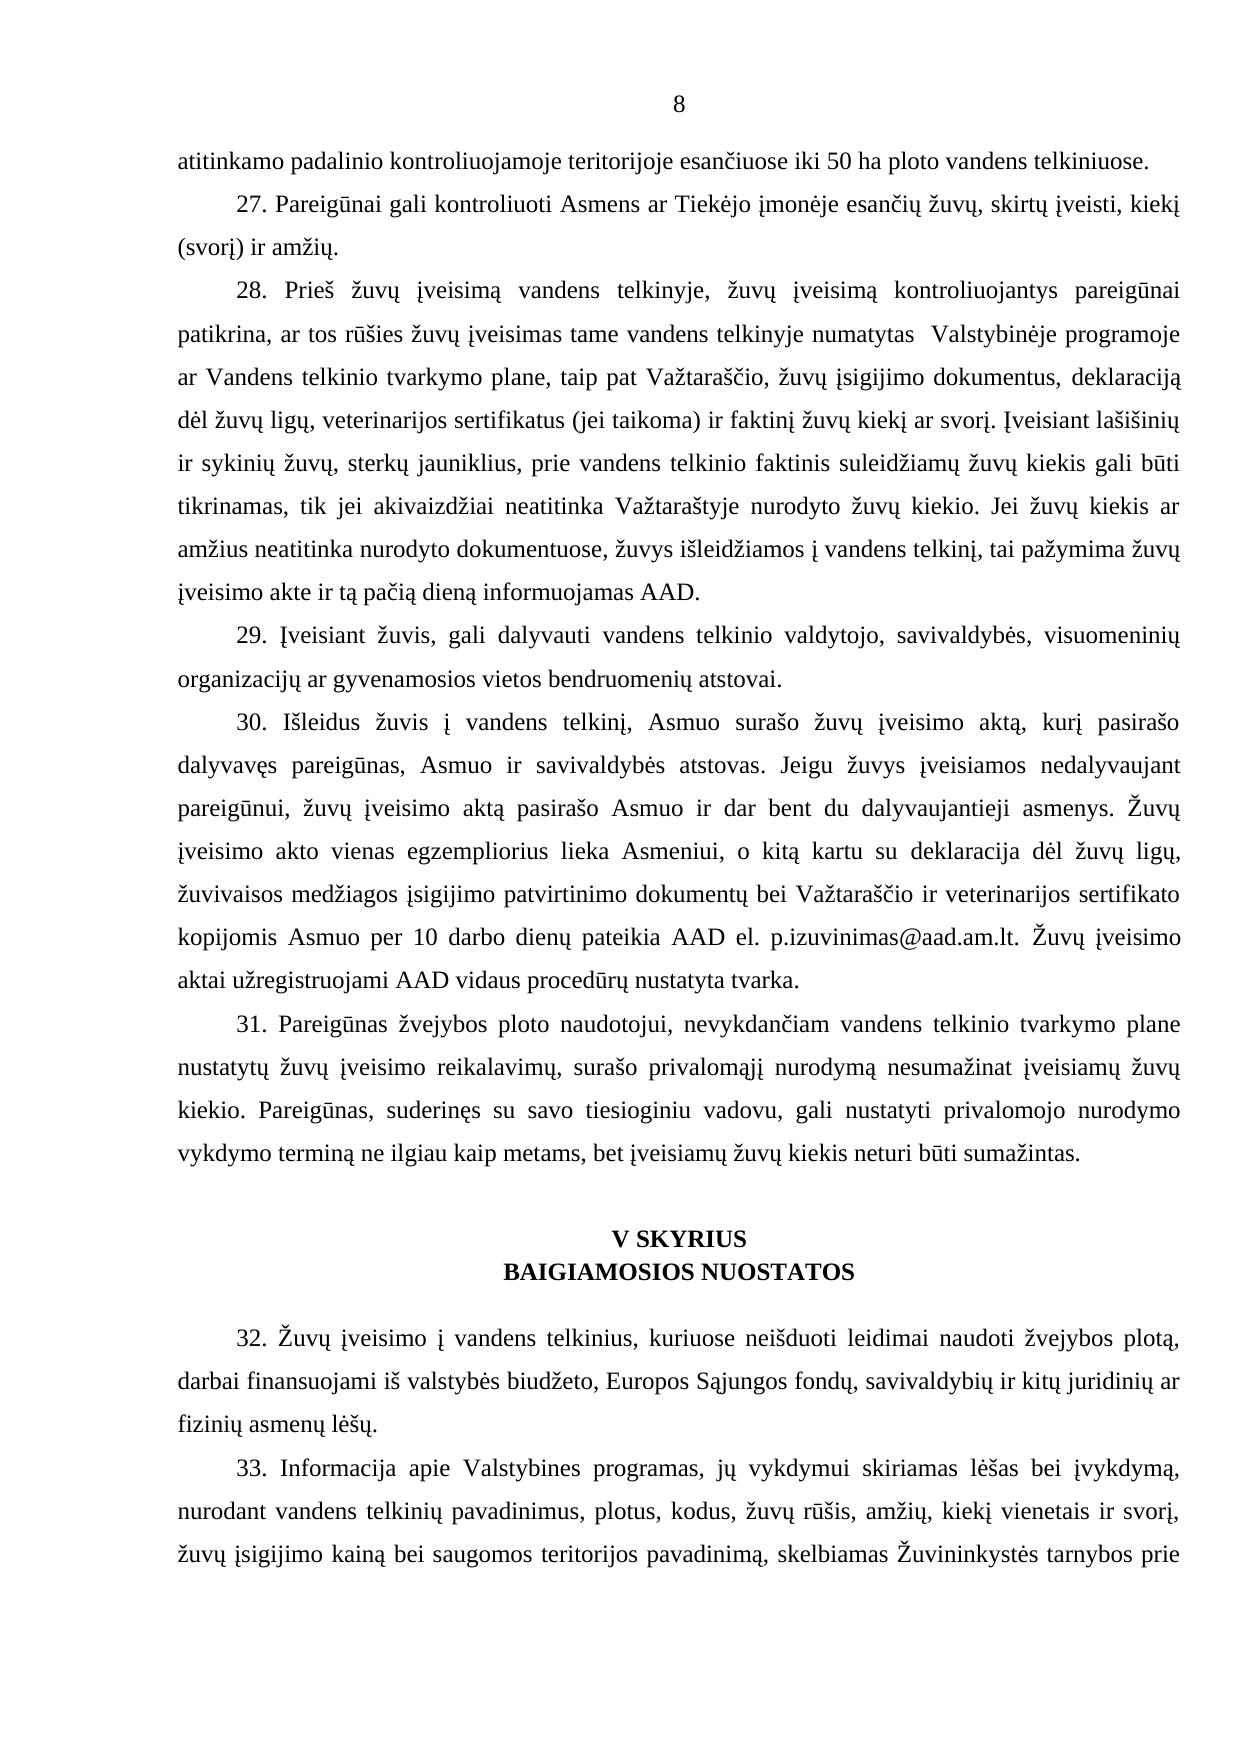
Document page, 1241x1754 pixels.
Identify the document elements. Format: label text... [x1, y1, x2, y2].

text 29. Įveisiant žuvis, gali dalyvauti vandens telkinio valdytojo, savivaldybės, visuomeninių organizacijų ar gyvenamosios vietos bendruomenių atstovai. [177, 621, 1181, 692]
text 32. Žuvų įveisimo į vandens telkinius, kuriuose neišduoti leidimai naudoti žvejybos plotą, darbai finansuojami iš valstybės biudžeto, Europos Sąjungos fondų, savivaldybių ir kitų juridinių ar fizinių asmenų lėšų. [177, 1323, 1181, 1438]
text V skyrius [177, 1224, 1181, 1253]
text 33. Informacija apie Valstybines programas, jų vykdymui skiriamas lėšas bei įvykdymą, nurodant vandens telkinių pavadinimus, plotus, kodus, žuvų rūšis, amžių, kiekį vienetais ir svorį, žuvų įsigijimo kainą bei saugomos teritorijos pavadinimą, skelbiamas Žuvininkystės tarnybos prie [177, 1453, 1181, 1568]
text BAIGIAMOSIOS NUOSTATOS [177, 1257, 1181, 1286]
text 27. Pareigūnai gali kontroliuoti Asmens ar Tiekėjo įmonėje esančių žuvų, skirtų įveisti, kiekį (svorį) ir amžių. [177, 189, 1181, 261]
text 28. Prieš žuvų įveisimą vandens telkinyje, žuvų įveisimą kontroliuojantys pareigūnai patikrina, ar tos rūšies žuvų įveisimas tame vandens telkinyje numatytas Valstybinėje programoje ar Vandens telkinio tvarkymo plane, taip pat Važtaraščio, žuvų įsigijimo dokumentus, deklaraciją dėl žuvų ligų, veterinarijos sertifikatus (jei taikoma) ir faktinį žuvų kiekį ar svorį. Įveisiant lašišinių ir sykinių žuvų, sterkų jauniklius, prie vandens telkinio faktinis suleidžiamų žuvų kiekis gali būti tikrinamas, tik jei akivaizdžiai neatitinka Važtaraštyje nurodyto žuvų kiekio. Jei žuvų kiekis ar amžius neatitinka nurodyto dokumentuose, žuvys išleidžiamos į vandens telkinį, tai pažymima žuvų įveisimo akte ir tą pačią dieną informuojamas AAD. [177, 276, 1181, 606]
text 31. Pareigūnas žvejybos ploto naudotojui, nevykdančiam vandens telkinio tvarkymo plane nustatytų žuvų įveisimo reikalavimų, surašo privalomąjį nurodymą nesumažinat įveisiamų žuvų kiekio. Pareigūnas, suderinęs su savo tiesioginiu vadovu, gali nustatyti privalomojo nurodymo vykdymo terminą ne ilgiau kaip metams, bet įveisiamų žuvų kiekis neturi būti sumažintas. [177, 1009, 1181, 1167]
text 30. Išleidus žuvis į vandens telkinį, Asmuo surašo žuvų įveisimo aktą, kurį pasirašo dalyvavęs pareigūnas, Asmuo ir savivaldybės atstovas. Jeigu žuvys įveisiamos nedalyvaujant pareigūnui, žuvų įveisimo aktą pasirašo Asmuo ir dar bent du dalyvaujantieji asmenys. Žuvų įveisimo akto vienas egzempliorius lieka Asmeniui, o kitą kartu su deklaracija dėl žuvų ligų, žuvivaisos medžiagos įsigijimo patvirtinimo dokumentų bei Važtaraščio ir veterinarijos sertifikato kopijomis Asmuo per 10 darbo dienų pateikia AAD el. p.izuvinimas@aad.am.lt. Žuvų įveisimo aktai užregistruojami AAD vidaus procedūrų nustatyta tvarka. [177, 707, 1181, 994]
text atitinkamo padalinio kontroliuojamoje teritorijoje esančiuose iki 50 ha ploto vandens telkiniuose. [177, 146, 1181, 175]
